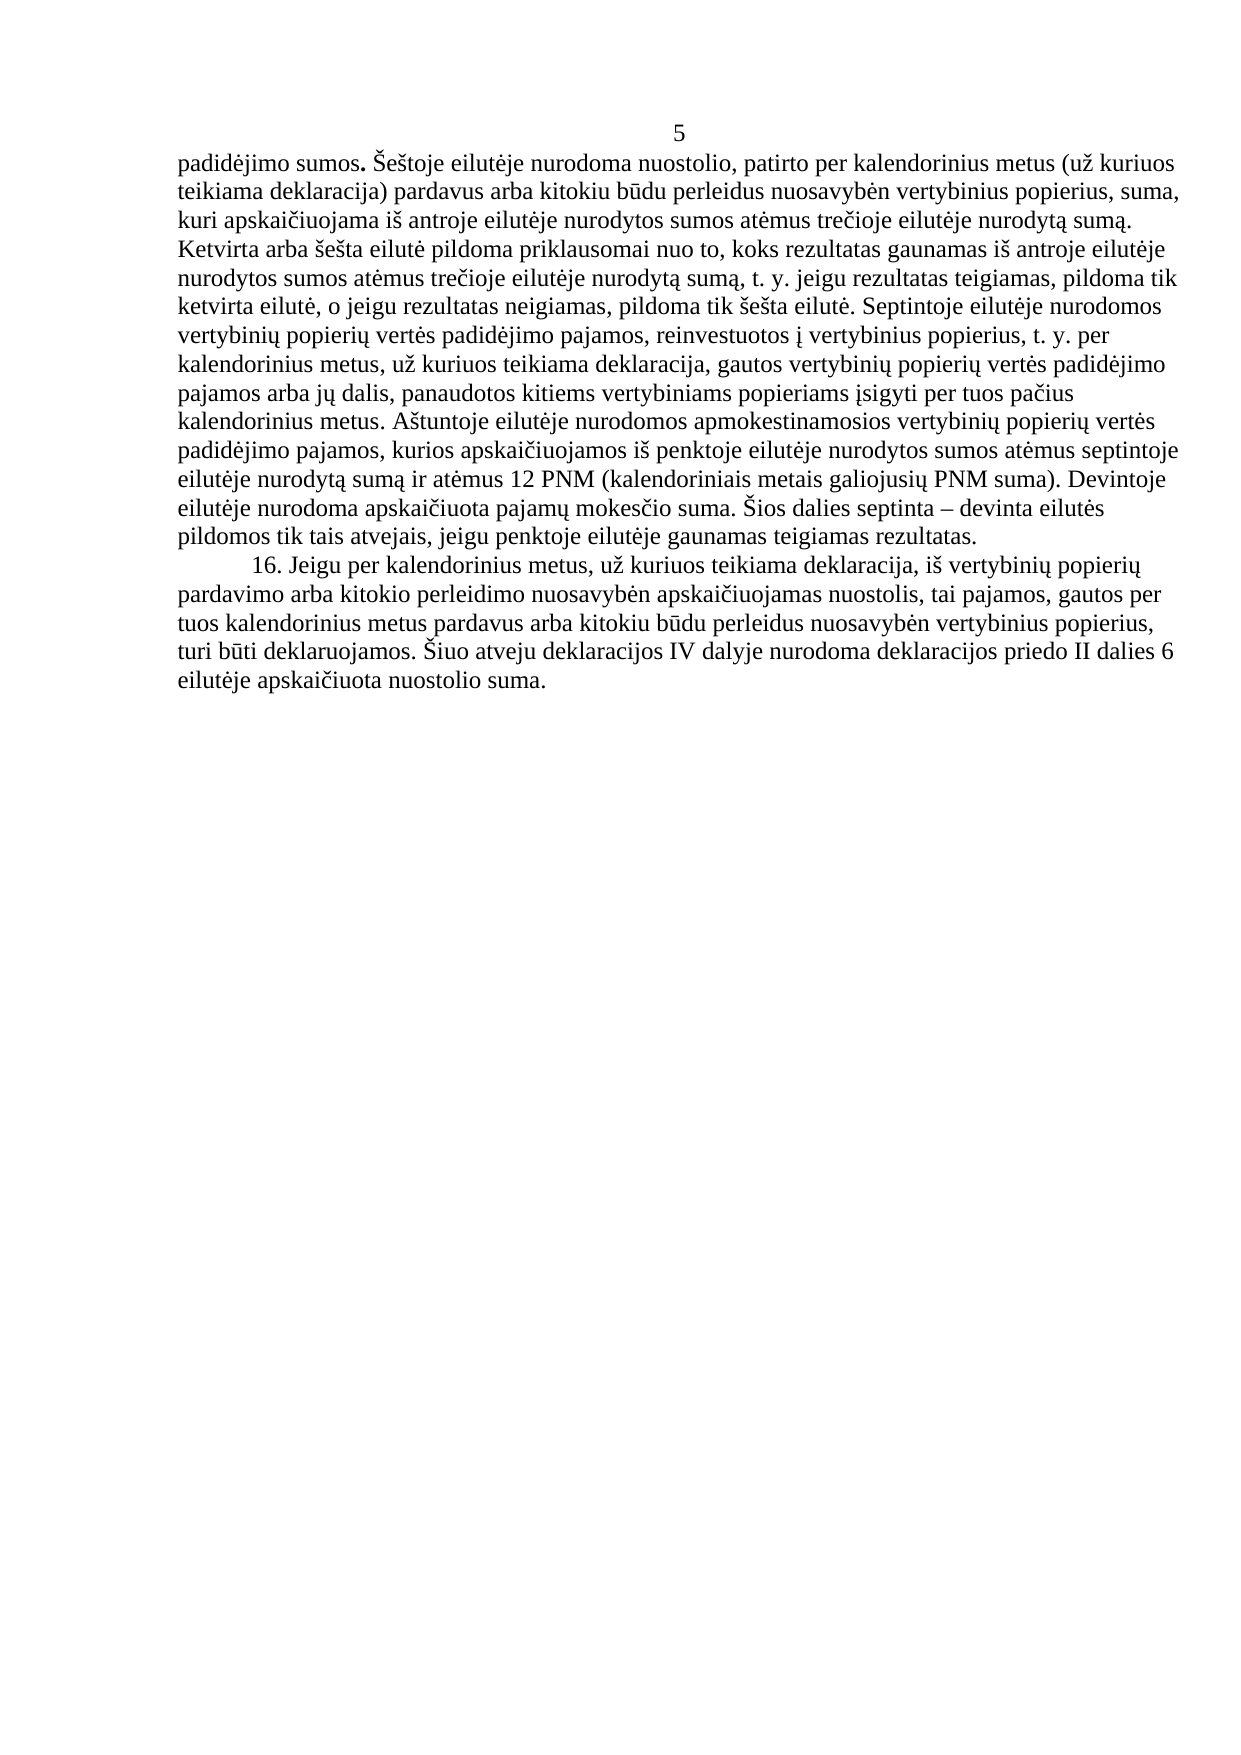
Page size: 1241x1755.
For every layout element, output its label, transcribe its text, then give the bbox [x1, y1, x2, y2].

text 16. Jeigu per kalendorinius metus, už kuriuos teikiama deklaracija, iš vertybinių popierių pardavimo arba kitokio perleidimo nuosavybėn apskaičiuojamas nuostolis, tai pajamos, gautos per tuos kalendorinius metus pardavus arba kitokiu būdu perleidus nuosavybėn vertybinius popierius, turi būti deklaruojamos. Šiuo atveju deklaracijos IV dalyje nurodoma deklaracijos priedo II dalies 6 eilutėje apskaičiuota nuostolio suma. [177, 550, 1181, 694]
text padidėjimo sumos. Šeštoje eilutėje nurodoma nuostolio, patirto per kalendorinius metus (už kuriuos teikiama deklaracija) pardavus arba kitokiu būdu perleidus nuosavybėn vertybinius popierius, suma, kuri apskaičiuojama iš antroje eilutėje nurodytos sumos atėmus trečioje eilutėje nurodytą sumą. Ketvirta arba šešta eilutė pildoma priklausomai nuo to, koks rezultatas gaunamas iš antroje eilutėje nurodytos sumos atėmus trečioje eilutėje nurodytą sumą, t. y. jeigu rezultatas teigiamas, pildoma tik ketvirta eilutė, o jeigu rezultatas neigiamas, pildoma tik šešta eilutė. Septintoje eilutėje nurodomos vertybinių popierių vertės padidėjimo pajamos, reinvestuotos į vertybinius popierius, t. y. per kalendorinius metus, už kuriuos teikiama deklaracija, gautos vertybinių popierių vertės padidėjimo pajamos arba jų dalis, panaudotos kitiems vertybiniams popieriams įsigyti per tuos pačius kalendorinius metus. Aštuntoje eilutėje nurodomos apmokestinamosios vertybinių popierių vertės padidėjimo pajamos, kurios apskaičiuojamos iš penktoje eilutėje nurodytos sumos atėmus septintoje eilutėje nurodytą sumą ir atėmus 12 PNM (kalendoriniais metais galiojusių PNM suma). Devintoje eilutėje nurodoma apskaičiuota pajamų mokesčio suma. Šios dalies septinta – devinta eilutės pildomos tik tais atvejais, jeigu penktoje eilutėje gaunamas teigiamas rezultatas. [177, 148, 1181, 550]
